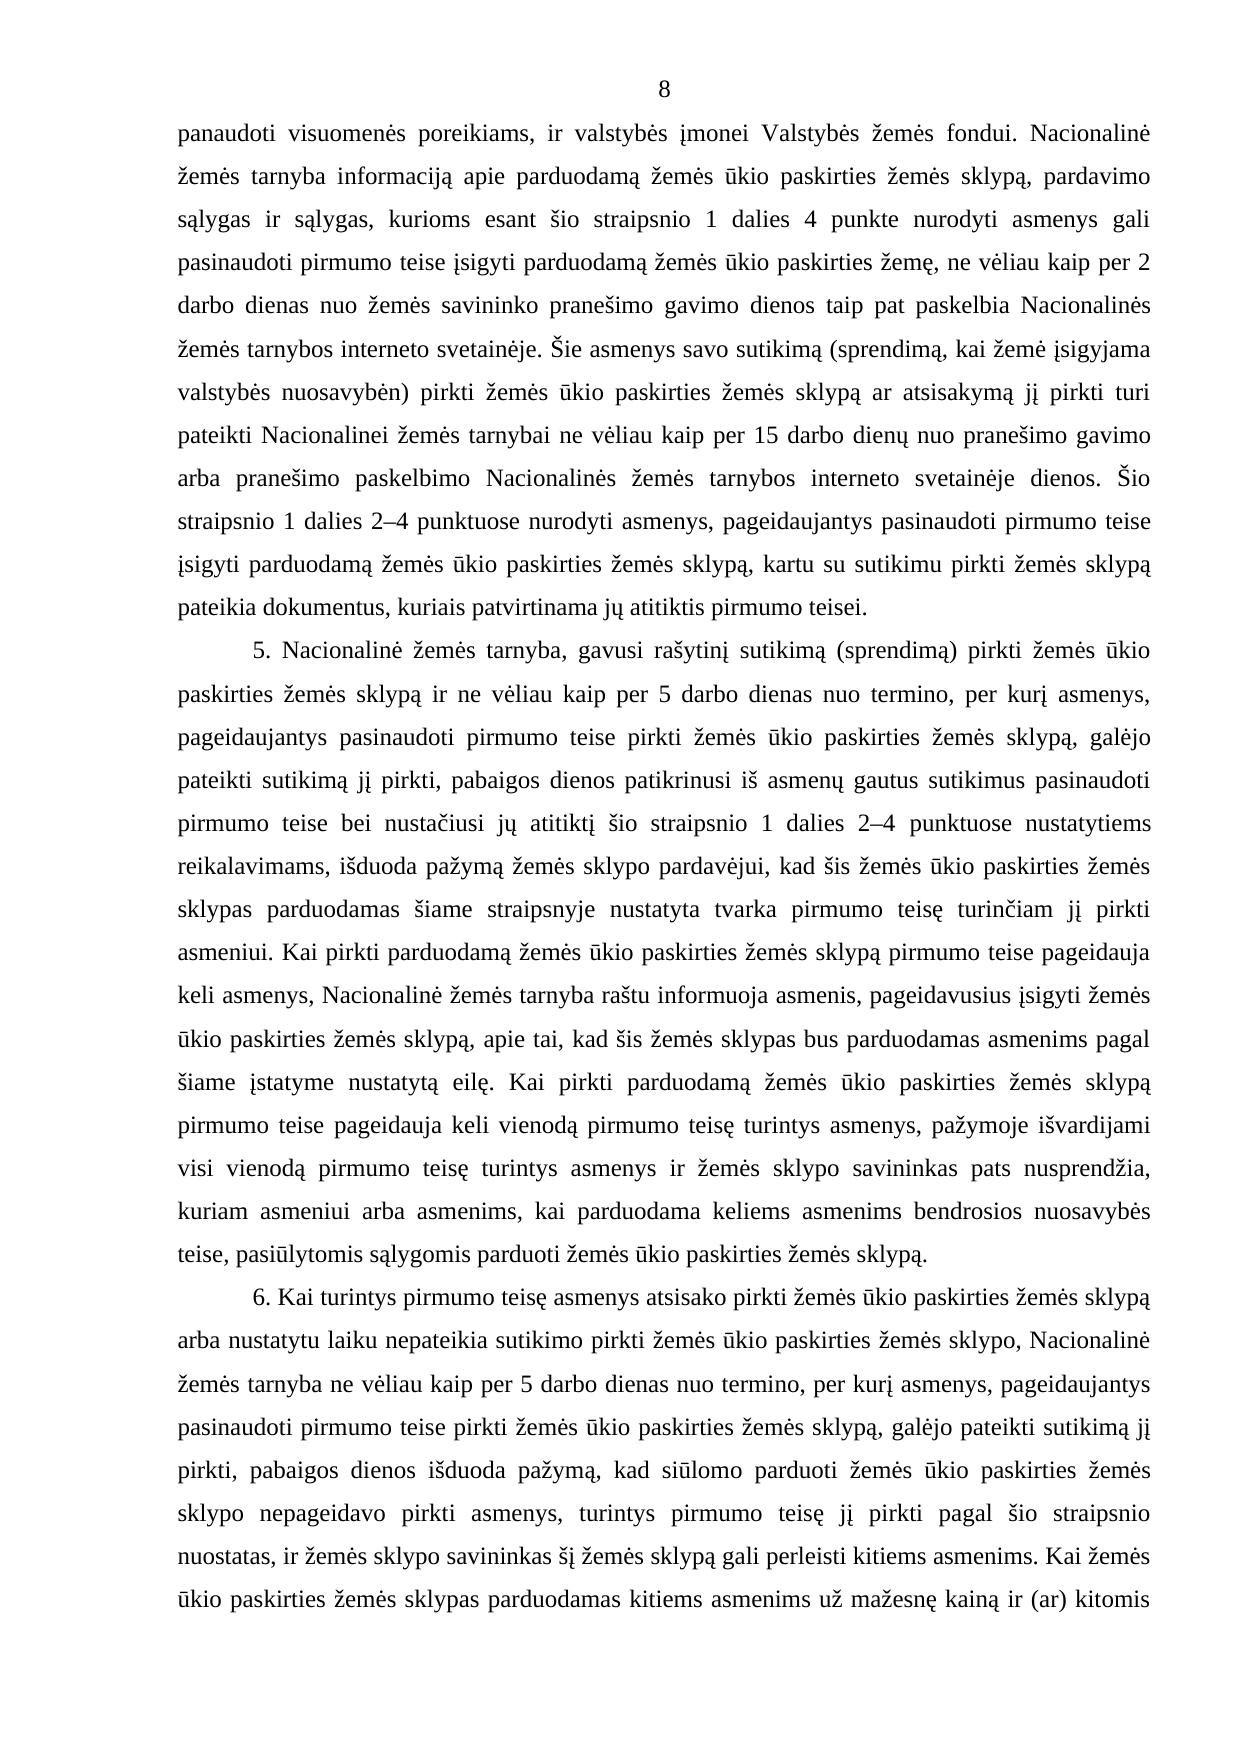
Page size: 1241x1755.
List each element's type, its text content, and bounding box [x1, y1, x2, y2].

text 6. Kai turintys pirmumo teisę asmenys atsisako pirkti žemės ūkio paskirties žemės sklypą arba nustatytu laiku nepateikia sutikimo pirkti žemės ūkio paskirties žemės sklypo, Nacionalinė žemės tarnyba ne vėliau kaip per 5 darbo dienas nuo termino, per kurį asmenys, pageidaujantys pasinaudoti pirmumo teise pirkti žemės ūkio paskirties žemės sklypą, galėjo pateikti sutikimą jį pirkti, pabaigos dienos išduoda pažymą, kad siūlomo parduoti žemės ūkio paskirties žemės sklypo nepageidavo pirkti asmenys, turintys pirmumo teisę jį pirkti pagal šio straipsnio nuostatas, ir žemės sklypo savininkas šį žemės sklypą gali perleisti kitiems asmenims. Kai žemės ūkio paskirties žemės sklypas parduodamas kitiems asmenims už mažesnę kainą ir (ar) kitomis [177, 1282, 1152, 1613]
text 5. Nacionalinė žemės tarnyba, gavusi rašytinį sutikimą (sprendimą) pirkti žemės ūkio paskirties žemės sklypą ir ne vėliau kaip per 5 darbo dienas nuo termino, per kurį asmenys, pageidaujantys pasinaudoti pirmumo teise pirkti žemės ūkio paskirties žemės sklypą, galėjo pateikti sutikimą jį pirkti, pabaigos dienos patikrinusi iš asmenų gautus sutikimus pasinaudoti pirmumo teise bei nustačiusi jų atitiktį šio straipsnio 1 dalies 2–4 punktuose nustatytiems reikalavimams, išduoda pažymą žemės sklypo pardavėjui, kad šis žemės ūkio paskirties žemės sklypas parduodamas šiame straipsnyje nustatyta tvarka pirmumo teisę turinčiam jį pirkti asmeniui. Kai pirkti parduodamą žemės ūkio paskirties žemės sklypą pirmumo teise pageidauja keli asmenys, Nacionalinė žemės tarnyba raštu informuoja asmenis, pageidavusius įsigyti žemės ūkio paskirties žemės sklypą, apie tai, kad šis žemės sklypas bus parduodamas asmenims pagal šiame įstatyme nustatytą eilę. Kai pirkti parduodamą žemės ūkio paskirties žemės sklypą pirmumo teise pageidauja keli vienodą pirmumo teisę turintys asmenys, pažymoje išvardijami visi vienodą pirmumo teisę turintys asmenys ir žemės sklypo savininkas pats nusprendžia, kuriam asmeniui arba asmenims, kai parduodama keliems asmenims bendrosios nuosavybės teise, pasiūlytomis sąlygomis parduoti žemės ūkio paskirties žemės sklypą. [177, 636, 1152, 1268]
text panaudoti visuomenės poreikiams, ir valstybės įmonei Valstybės žemės fondui. Nacionalinė žemės tarnyba informaciją apie parduodamą žemės ūkio paskirties žemės sklypą, pardavimo sąlygas ir sąlygas, kurioms esant šio straipsnio 1 dalies 4 punkte nurodyti asmenys gali pasinaudoti pirmumo teise įsigyti parduodamą žemės ūkio paskirties žemę, ne vėliau kaip per 2 darbo dienas nuo žemės savininko pranešimo gavimo dienos taip pat paskelbia Nacionalinės žemės tarnybos interneto svetainėje. Šie asmenys savo sutikimą (sprendimą, kai žemė įsigyjama valstybės nuosavybėn) pirkti žemės ūkio paskirties žemės sklypą ar atsisakymą jį pirkti turi pateikti Nacionalinei žemės tarnybai ne vėliau kaip per 15 darbo dienų nuo pranešimo gavimo arba pranešimo paskelbimo Nacionalinės žemės tarnybos interneto svetainėje dienos. Šio straipsnio 1 dalies 2–4 punktuose nurodyti asmenys, pageidaujantys pasinaudoti pirmumo teise įsigyti parduodamą žemės ūkio paskirties žemės sklypą, kartu su sutikimu pirkti žemės sklypą pateikia dokumentus, kuriais patvirtinama jų atitiktis pirmumo teisei. [177, 118, 1152, 621]
